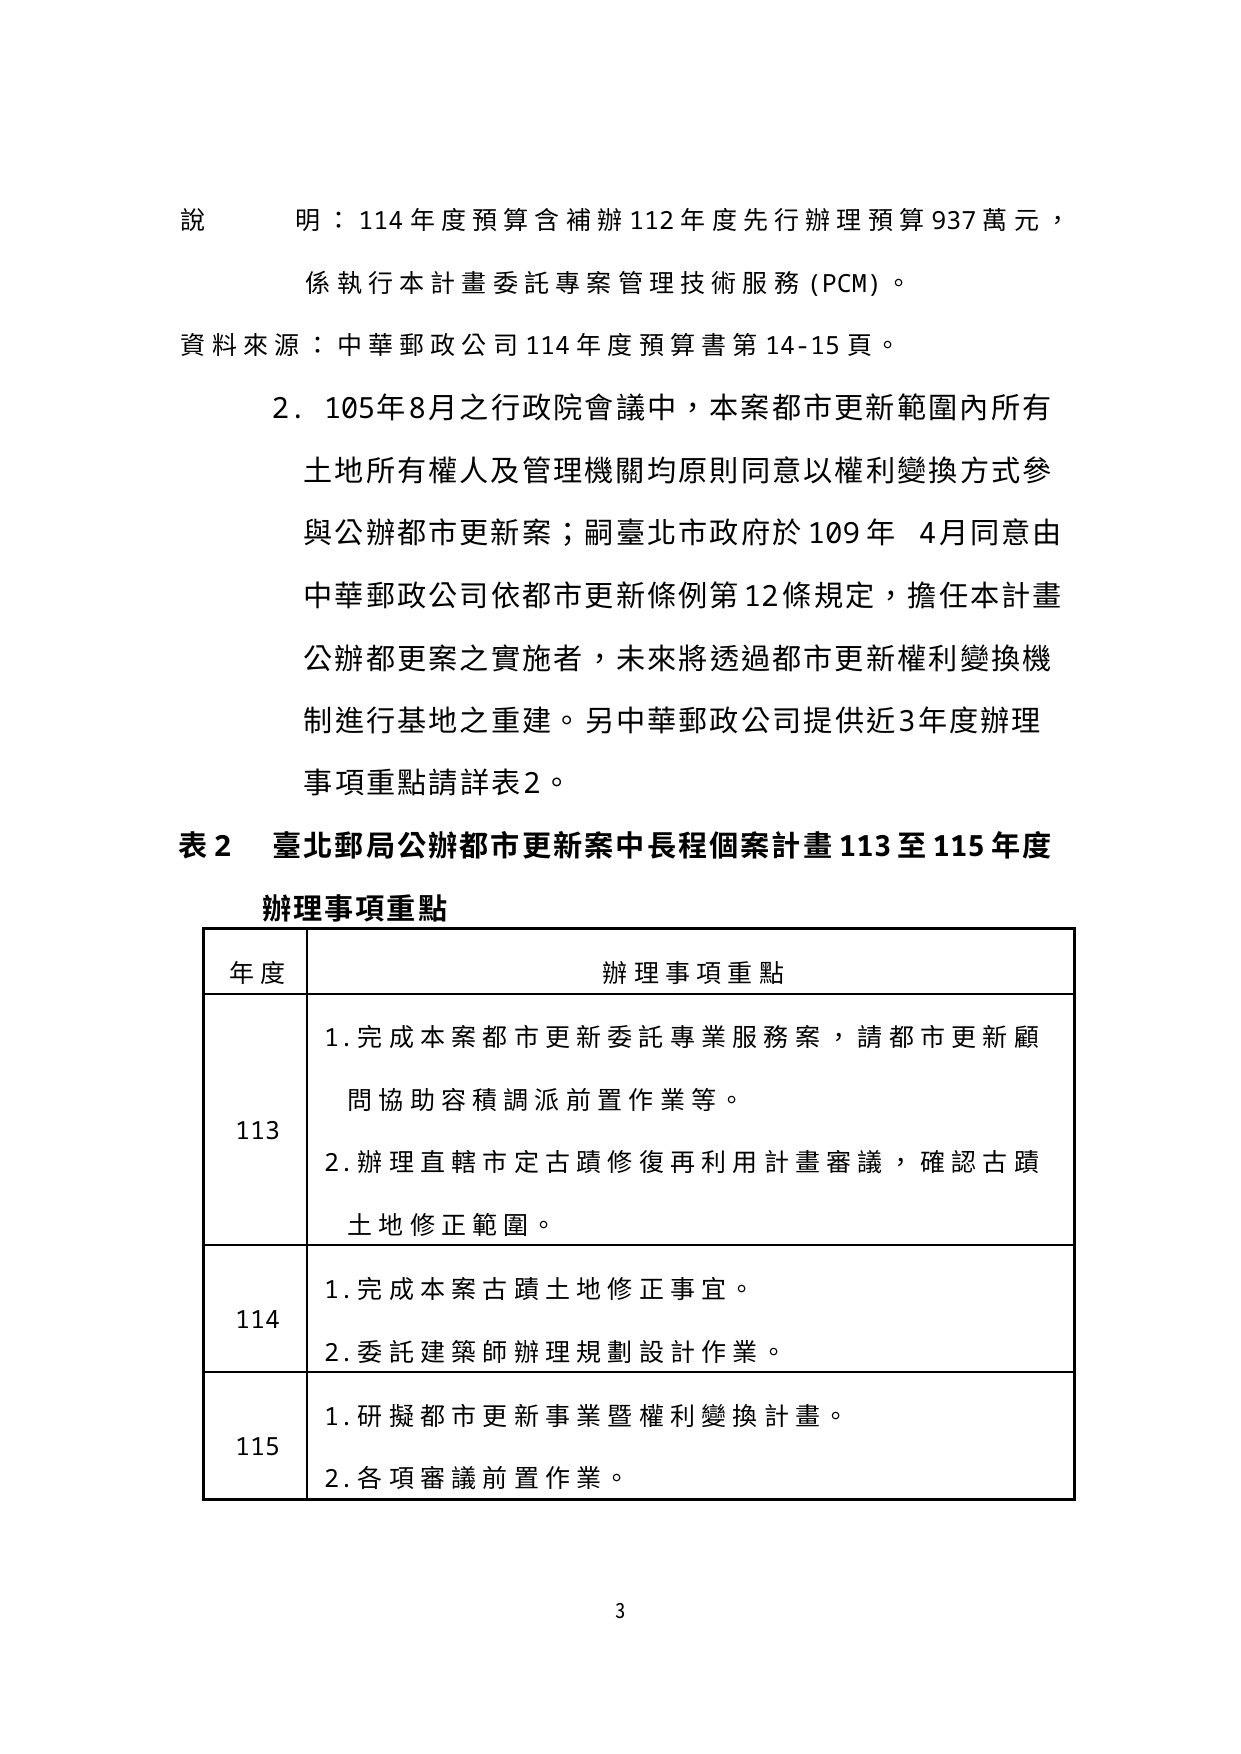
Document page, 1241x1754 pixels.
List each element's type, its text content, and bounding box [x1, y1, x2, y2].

text 資料來源：中華郵政公司114年度預算書第14-15頁。 [177, 302, 1063, 365]
text 表2 臺北郵局公辦都市更新案中長程個案計畫113至115年度辦理事項重點 [177, 802, 1063, 927]
table_cell 1.完成本案都市更新委託專業服務案，請都市更新顧問協助容積調派前置作業等。 2.辦理直轄市定古蹟修復再利用計畫審議，確認古蹟土地修正範圍。 [308, 995, 1073, 1244]
table_cell 114 [205, 1246, 306, 1371]
table_cell 113 [205, 995, 306, 1244]
table_cell 1.研擬都市更新事業暨權利變換計畫。 2.各項審議前置作業。 [308, 1373, 1073, 1497]
text 2. 105年8月之行政院會議中，本案都市更新範圍內所有土地所有權人及管理機關均原則同意以權利變換方式參與公辦都市更新案；嗣臺北市政府於109年 4月同意由中華郵政公司依都市更新條例第12條規定，擔任本計畫公辦都更案之實施者，未來將透過都市更新權利變換機制進行基地之重建。另中華郵政公司提供近3年度辦理事項重點請詳表2。 [266, 365, 1063, 802]
table_cell 1.完成本案古蹟土地修正事宜。 2.委託建築師辦理規劃設計作業。 [308, 1246, 1073, 1371]
table_cell 115 [205, 1373, 306, 1497]
text 說 明：114年度預算含補辦112年度先行辦理預算937萬元，係執行本計畫委託專案管理技術服務(PCM)。 [177, 177, 1063, 302]
table_header 年度 [205, 930, 306, 993]
table_header 辦理事項重點 [308, 930, 1073, 993]
